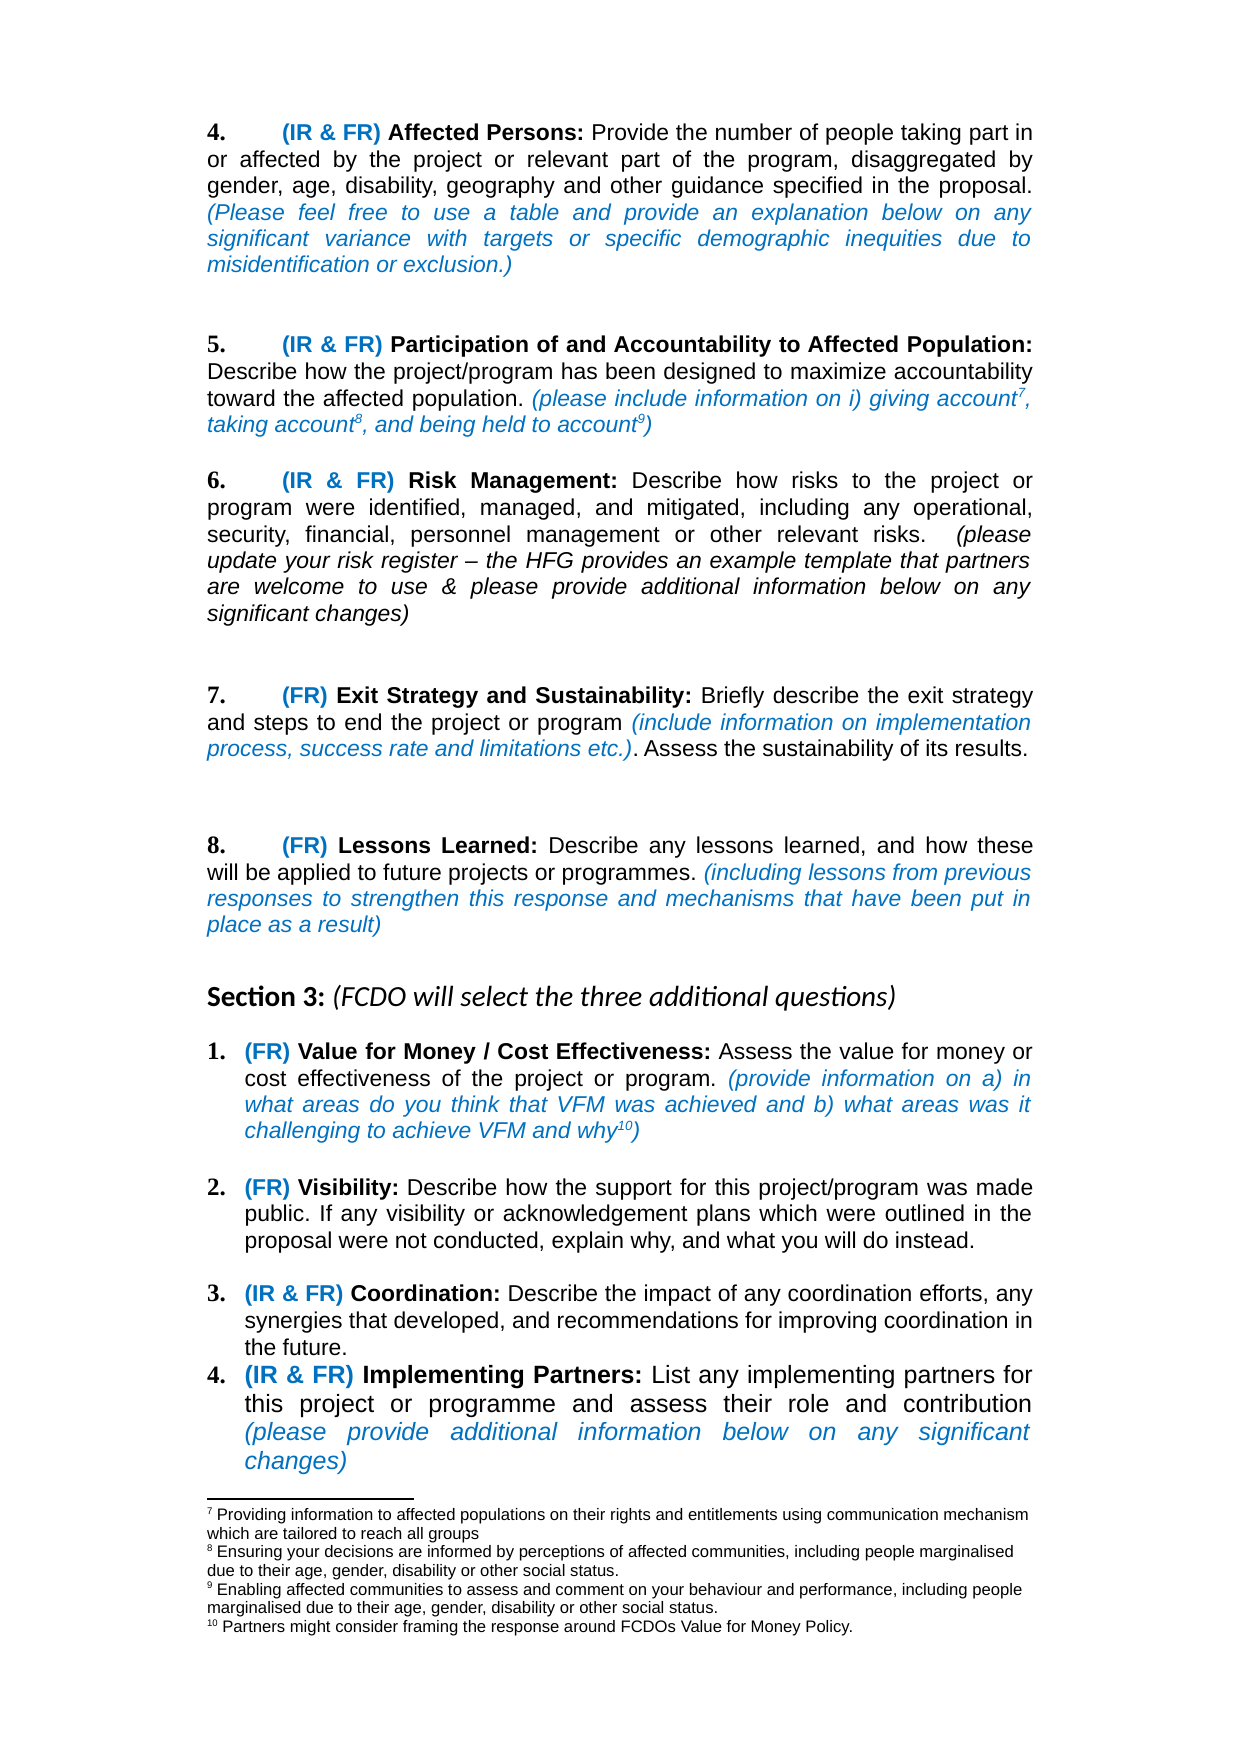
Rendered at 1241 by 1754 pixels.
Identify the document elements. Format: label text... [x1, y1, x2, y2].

text Section 3: (FCDO will select the three additional questions) [207, 985, 1033, 1014]
list Providing information to affected populations on their rights and entitlements using communication mechanism which are tailored to reach all groups [207, 1505, 1033, 1543]
list (FR) Lessons Learned: Describe any lessons learned, and how these will be applied to future projects or programmes. (including lessons from previous responses to strengthen this response and mechanisms that have been put in place as a result) [207, 831, 1033, 937]
list (FR) Visibility: Describe how the support for this project/program was made public. If any visibility or acknowledgement plans which were outlined in the proposal were not conducted, explain why, and what you will do instead. [207, 1173, 1033, 1253]
list (IR & FR) Coordination: Describe the impact of any coordination efforts, any synergies that developed, and recommendations for improving coordination in the future. [207, 1279, 1033, 1360]
list (FR) Value for Money / Cost Effectiveness: Assess the value for money or cost effectiveness of the project or program. (provide information on a) in what areas do you think that VFM was achieved and b) what areas was it challenging to achieve VFM and why) [207, 1037, 1033, 1143]
list (IR & FR) Risk Management: Describe how risks to the project or program were identified, managed, and mitigated, including any operational, security, financial, personnel management or other relevant risks. (please update your risk register – the HFG provides an example template that partners are welcome to use & please provide additional information below on any significant changes) [207, 467, 1033, 626]
list (FR) Exit Strategy and Sustainability: Briefly describe the exit strategy and steps to end the project or program (include information on implementation process, success rate and limitations etc.). Assess the sustainability of its results. [207, 681, 1033, 761]
list Enabling affected communities to assess and comment on your behaviour and performance, including people marginalised due to their age, gender, disability or other social status. [207, 1580, 1033, 1617]
list (IR & FR) Affected Persons: Provide the number of people taking part in or affected by the project or relevant part of the program, disaggregated by gender, age, disability, geography and other guidance specified in the proposal. (Please feel free to use a table and provide an explanation below on any significant variance with targets or specific demographic inequities due to misidentification or exclusion.) [207, 118, 1033, 278]
list (IR & FR) Participation of and Accountability to Affected Population: Describe how the project/program has been designed to maximize accountability toward the affected population. (please include information on i) giving account, taking account, and being held to account) [207, 331, 1033, 437]
list Partners might consider framing the response around FCDOs Value for Money Policy. [207, 1617, 1033, 1636]
list Ensuring your decisions are informed by perceptions of affected communities, including people marginalised due to their age, gender, disability or other social status. [207, 1543, 1033, 1580]
list (IR & FR) Implementing Partners: List any implementing partners for this project or programme and assess their role and contribution (please provide additional information below on any significant changes) [207, 1361, 1033, 1475]
